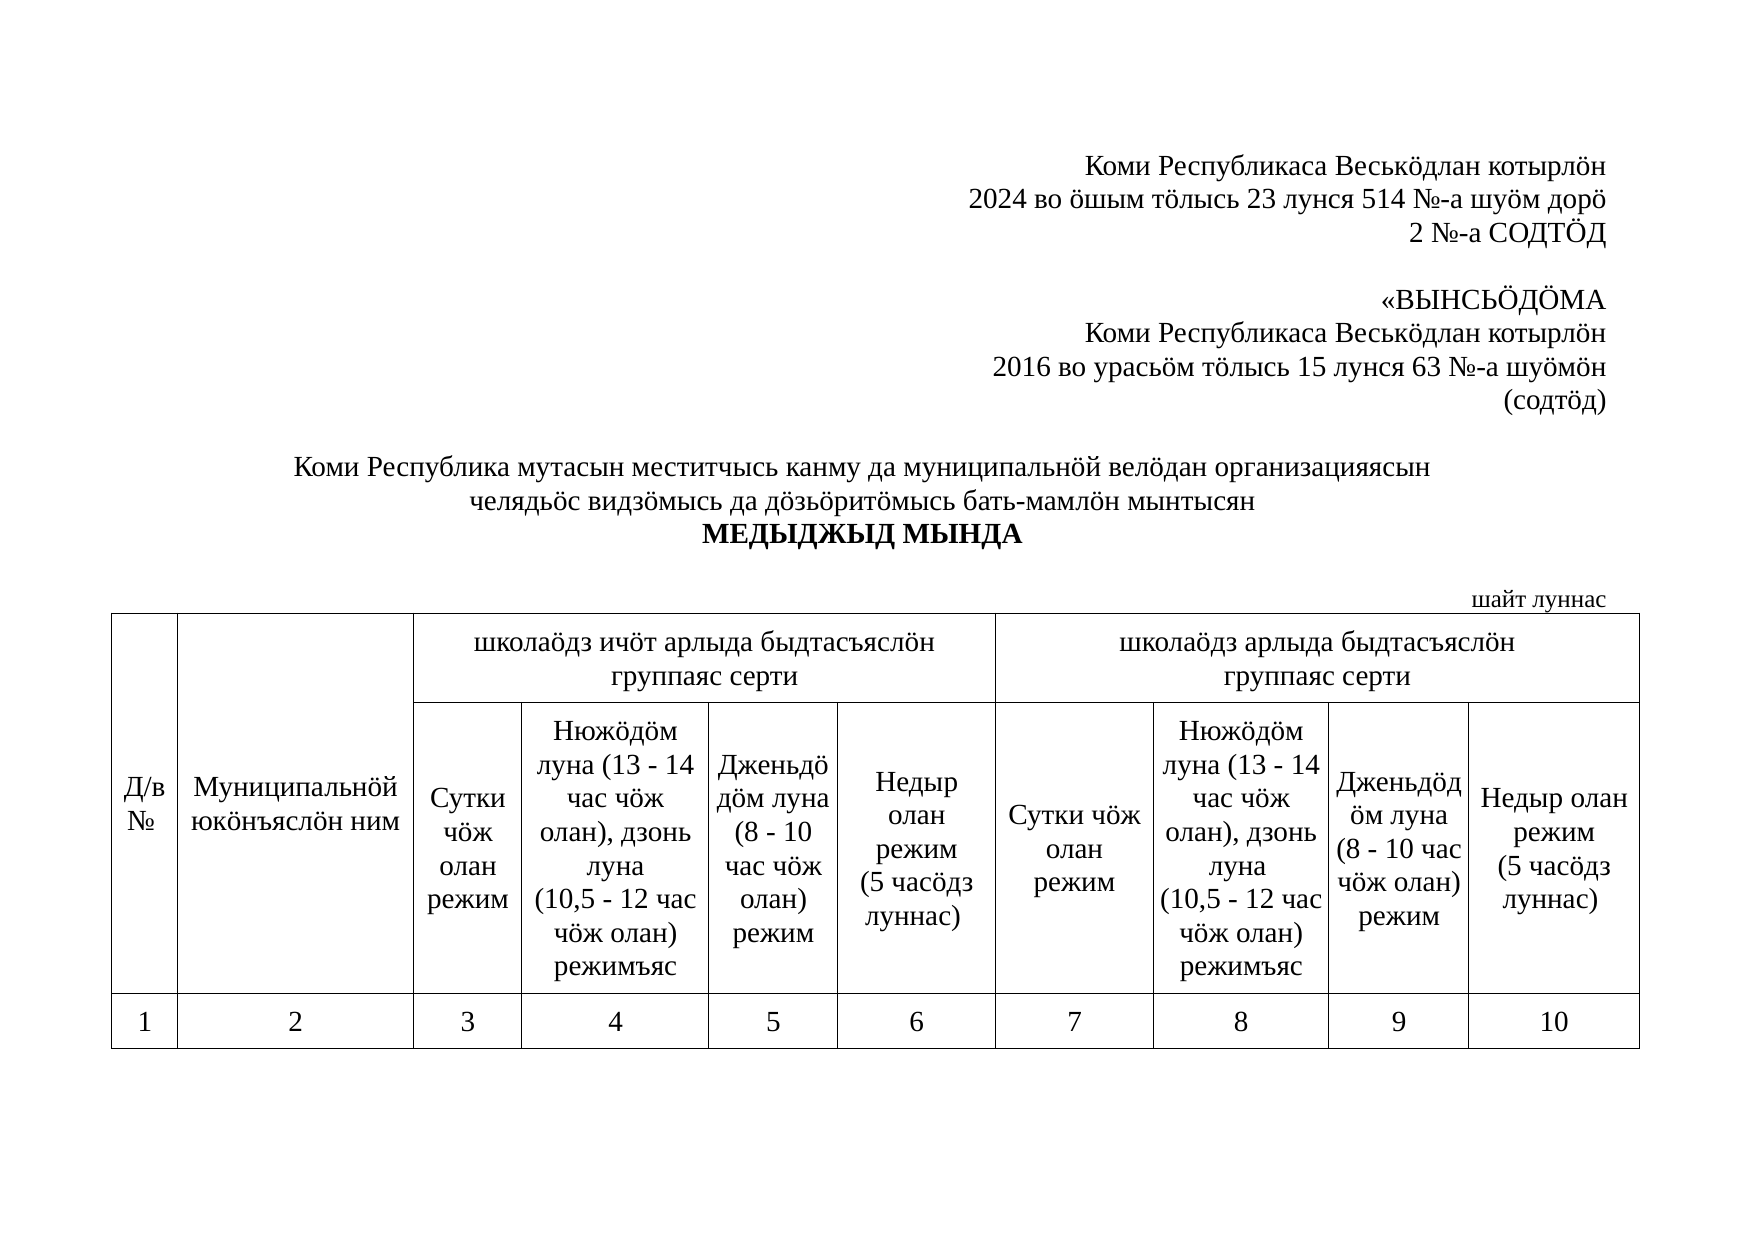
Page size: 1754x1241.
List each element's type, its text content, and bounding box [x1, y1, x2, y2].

table_cell 3 [414, 994, 521, 1048]
text 2 №-а СОДТӦД [118, 215, 1606, 248]
table_cell Сутки чӧж олан режим [414, 703, 521, 992]
text челядьӧс видзӧмысь да дӧзьӧритӧмысь бать-мамлӧн мынтысян [118, 483, 1606, 517]
table_cell 4 [522, 994, 708, 1048]
table_cell 7 [996, 994, 1153, 1048]
table_cell 8 [1154, 994, 1328, 1048]
text МЕДЫДЖЫД МЫНДА [118, 517, 1606, 550]
text (содтӧд) [118, 382, 1606, 416]
table_cell Нюжӧдӧм луна (13 - 14 час чӧж олан), дзонь луна (10,5 - 12 час чӧж олан) режимъяс [1154, 703, 1328, 992]
text «ВЫНСЬӦДӦМА [118, 282, 1606, 315]
table_cell Сутки чӧж олан режим [996, 703, 1153, 992]
text 2016 во урасьӧм тӧлысь 15 лунся 63 №-а шуӧмӧн [118, 349, 1606, 382]
table_cell Нюжӧдӧм луна (13 - 14 час чӧж олан), дзонь луна (10,5 - 12 час чӧж олан) режимъяс [522, 703, 708, 992]
table_cell Недыр олан режим (5 часӧдз луннас) [838, 703, 995, 992]
text шайт луннас [118, 584, 1606, 612]
table_cell 9 [1329, 994, 1468, 1048]
table_cell 5 [709, 994, 837, 1048]
table_header школаӧдз ичӧт арлыда быдтасъяслӧн группаяс серти [414, 614, 995, 702]
text Коми Республика мутасын меститчысь канму да муниципальнӧй велӧдан организацияясын [118, 449, 1606, 483]
table_header школаӧдз арлыда быдтасъяслӧн группаяс серти [996, 614, 1639, 702]
table_cell 10 [1469, 994, 1639, 1048]
text Коми Республикаса Веськӧдлан котырлӧн [118, 315, 1606, 349]
table_cell 6 [838, 994, 995, 1048]
text 2024 во ӧшым тӧлысь 23 лунся 514 №-а шуӧм дорӧ [118, 181, 1606, 215]
table_header Муниципальнӧй юкӧнъяслӧн ним [178, 614, 413, 992]
table_cell 2 [178, 994, 413, 1048]
table_cell 1 [112, 994, 177, 1048]
text Коми Республикаса Веськӧдлан котырлӧн [118, 148, 1606, 181]
table_cell Дженьдӧдӧм луна (8 - 10 час чӧж олан) режим [1329, 703, 1468, 992]
table_cell Дженьдӧдӧм луна (8 - 10 час чӧж олан) режим [709, 703, 837, 992]
table_header Д/в № [112, 614, 177, 992]
table_cell Недыр олан режим (5 часӧдз луннас) [1469, 703, 1639, 992]
